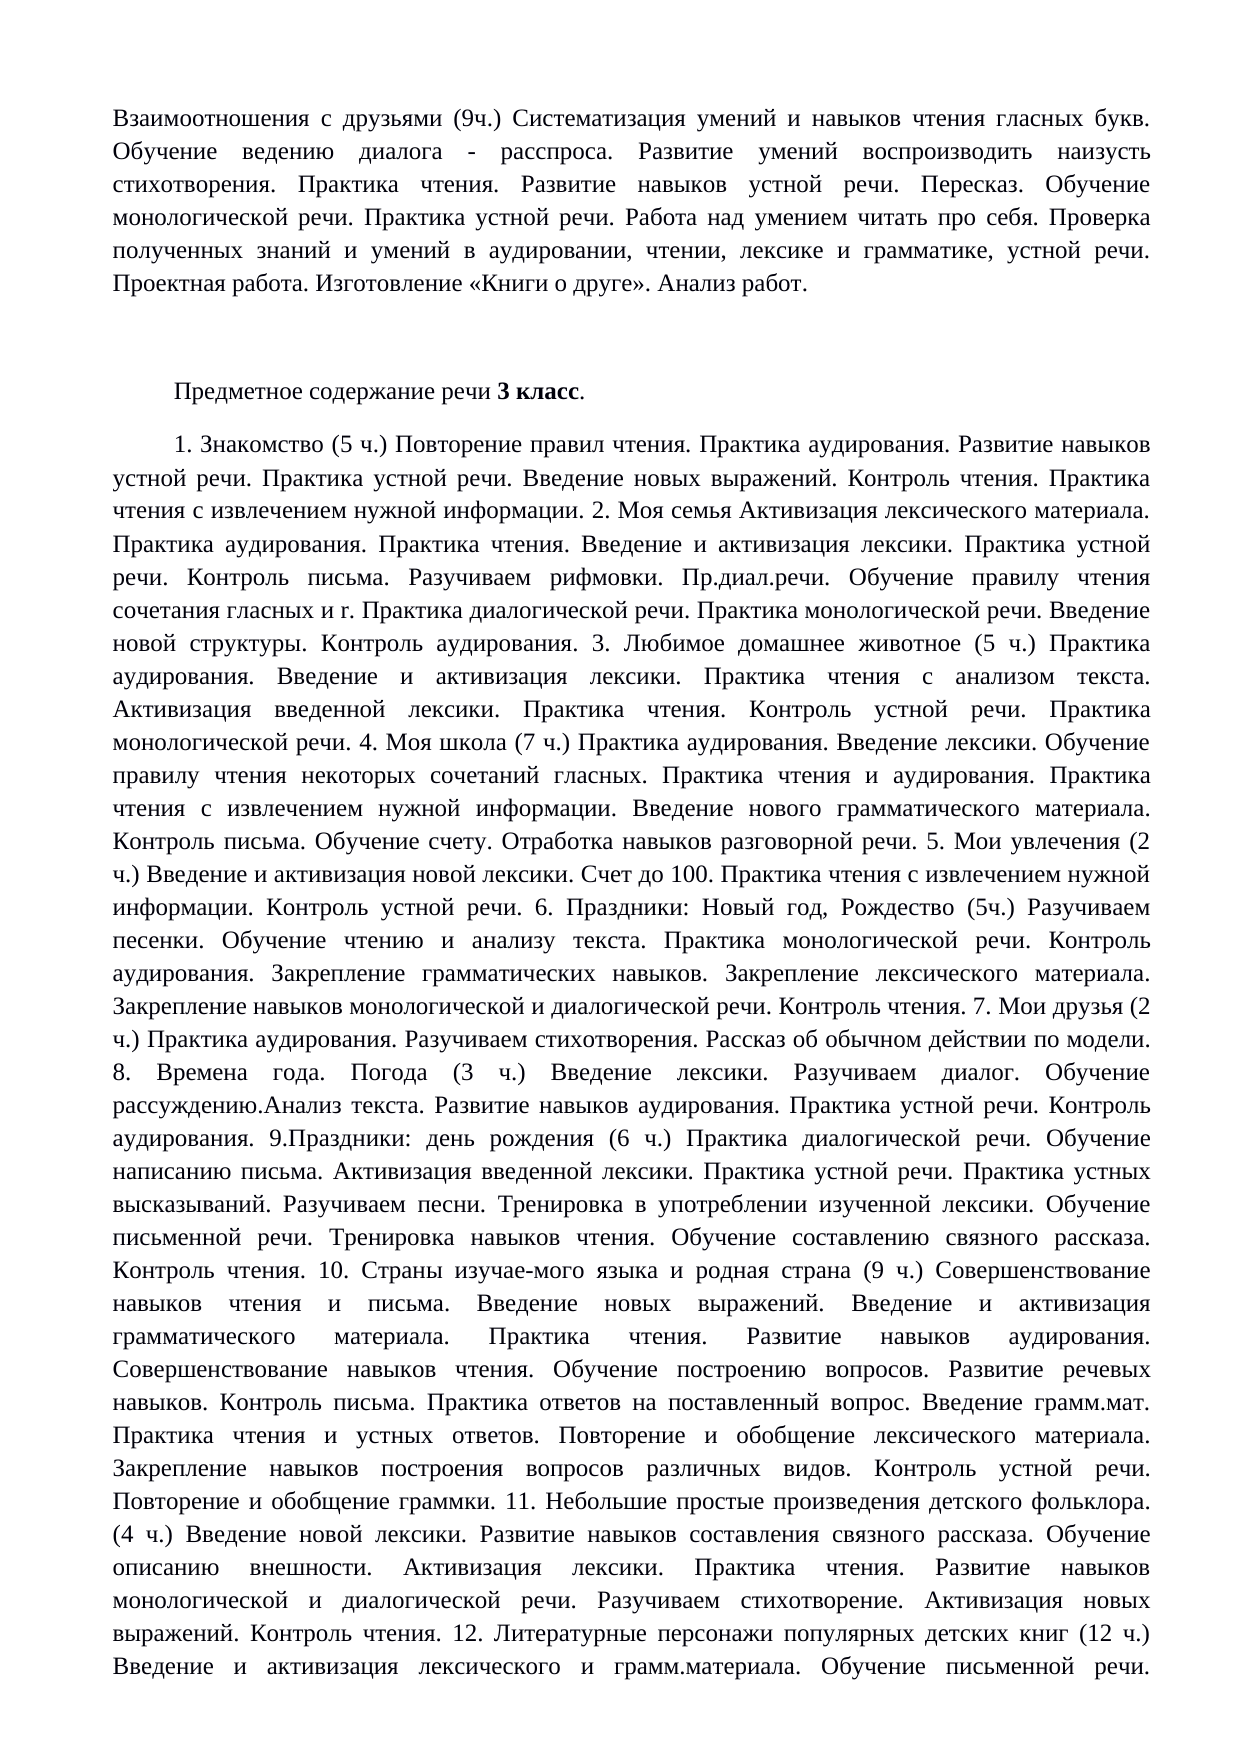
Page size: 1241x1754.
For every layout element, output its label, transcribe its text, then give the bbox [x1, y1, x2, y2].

text Взаимоотношения с друзьями (9ч.) Систематизация умений и навыков чтения гласных букв. Обучение ведению диалога - расспроса. Развитие умений воспроизводить наизусть стихотворения. Практика чтения. Развитие навыков устной речи. Пересказ. Обучение монологической речи. Практика устной речи. Работа над умением читать про себя. Проверка полученных знаний и умений в аудировании, чтении, лексике и грамматике, устной речи. Проектная работа. Изготовление «Книги о друге». Анализ работ. [112, 103, 1152, 297]
text Предметное содержание речи 3 класс. [112, 376, 1152, 404]
text 1. Знакомство (5 ч.) Повторение правил чтения. Практика аудирования. Развитие навыков устной речи. Практика устной речи. Введение новых выражений. Контроль чтения. Практика чтения с извлечением нужной информации. 2. Моя семья Активизация лексического материала. Практика аудирования. Практика чтения. Введение и активизация лексики. Практика устной речи. Контроль письма. Разучиваем рифмовки. Пр.диал.речи. Обучение правилу чтения сочетания гласных и r. Практика диалогической речи. Практика монологической речи. Введение новой структуры. Контроль аудирования. 3. Любимое домашнее животное (5 ч.) Практика аудирования. Введение и активизация лексики. Практика чтения с анализом текста. Активизация введенной лексики. Практика чтения. Контроль устной речи. Практика монологической речи. 4. Моя школа (7 ч.) Практика аудирования. Введение лексики. Обучение правилу чтения некоторых сочетаний гласных. Практика чтения и аудирования. Практика чтения с извлечением нужной информации. Введение нового грамматического материала. Контроль письма. Обучение счету. Отработка навыков разговорной речи. 5. Мои увлечения (2 ч.) Введение и активизация новой лексики. Счет до 100. Практика чтения с извлечением нужной информации. Контроль устной речи. 6. Праздники: Новый год, Рождество (5ч.) Разучиваем песенки. Обучение чтению и анализу текста. Практика монологической речи. Контроль аудирования. Закрепление грамматических навыков. Закрепление лексического материала. Закрепление навыков монологической и диалогической речи. Контроль чтения. 7. Мои друзья (2 ч.) Практика аудирования. Разучиваем стихотворения. Рассказ об обычном действии по модели. 8. Времена года. Погода (3 ч.) Введение лексики. Разучиваем диалог. Обучение рассуждению.Анализ текста. Развитие навыков аудирования. Практика устной речи. Контроль аудирования. 9.Праздники: день рождения (6 ч.) Практика диалогической речи. Обучение написанию письма. Активизация введенной лексики. Практика устной речи. Практика устных высказываний. Разучиваем песни. Тренировка в употреблении изученной лексики. Обучение письменной речи. Тренировка навыков чтения. Обучение составлению связного рассказа. Контроль чтения. 10. Страны изучае-мого языка и родная страна (9 ч.) Совершенствование навыков чтения и письма. Введение новых выражений. Введение и активизация грамматического материала. Практика чтения. Развитие навыков аудирования. Совершенствование навыков чтения. Обучение построению вопросов. Развитие речевых навыков. Контроль письма. Практика ответов на поставленный вопрос. Введение грамм.мат. Практика чтения и устных ответов. Повторение и обобщение лексического материала. Закрепление навыков построения вопросов различных видов. Контроль устной речи. Повторение и обобщение граммки. 11. Небольшие простые произведения детского фольклора. (4 ч.) Введение новой лексики. Развитие навыков составления связного рассказа. Обучение описанию внешности. Активизация лексики. Практика чтения. Развитие навыков монологической и диалогической речи. Разучиваем стихотворение. Активизация новых выражений. Контроль чтения. 12. Литературные персонажи популярных детских книг (12 ч.) Введение и активизация лексического и грамм.материала. Обучение письменной речи. [112, 429, 1152, 1680]
